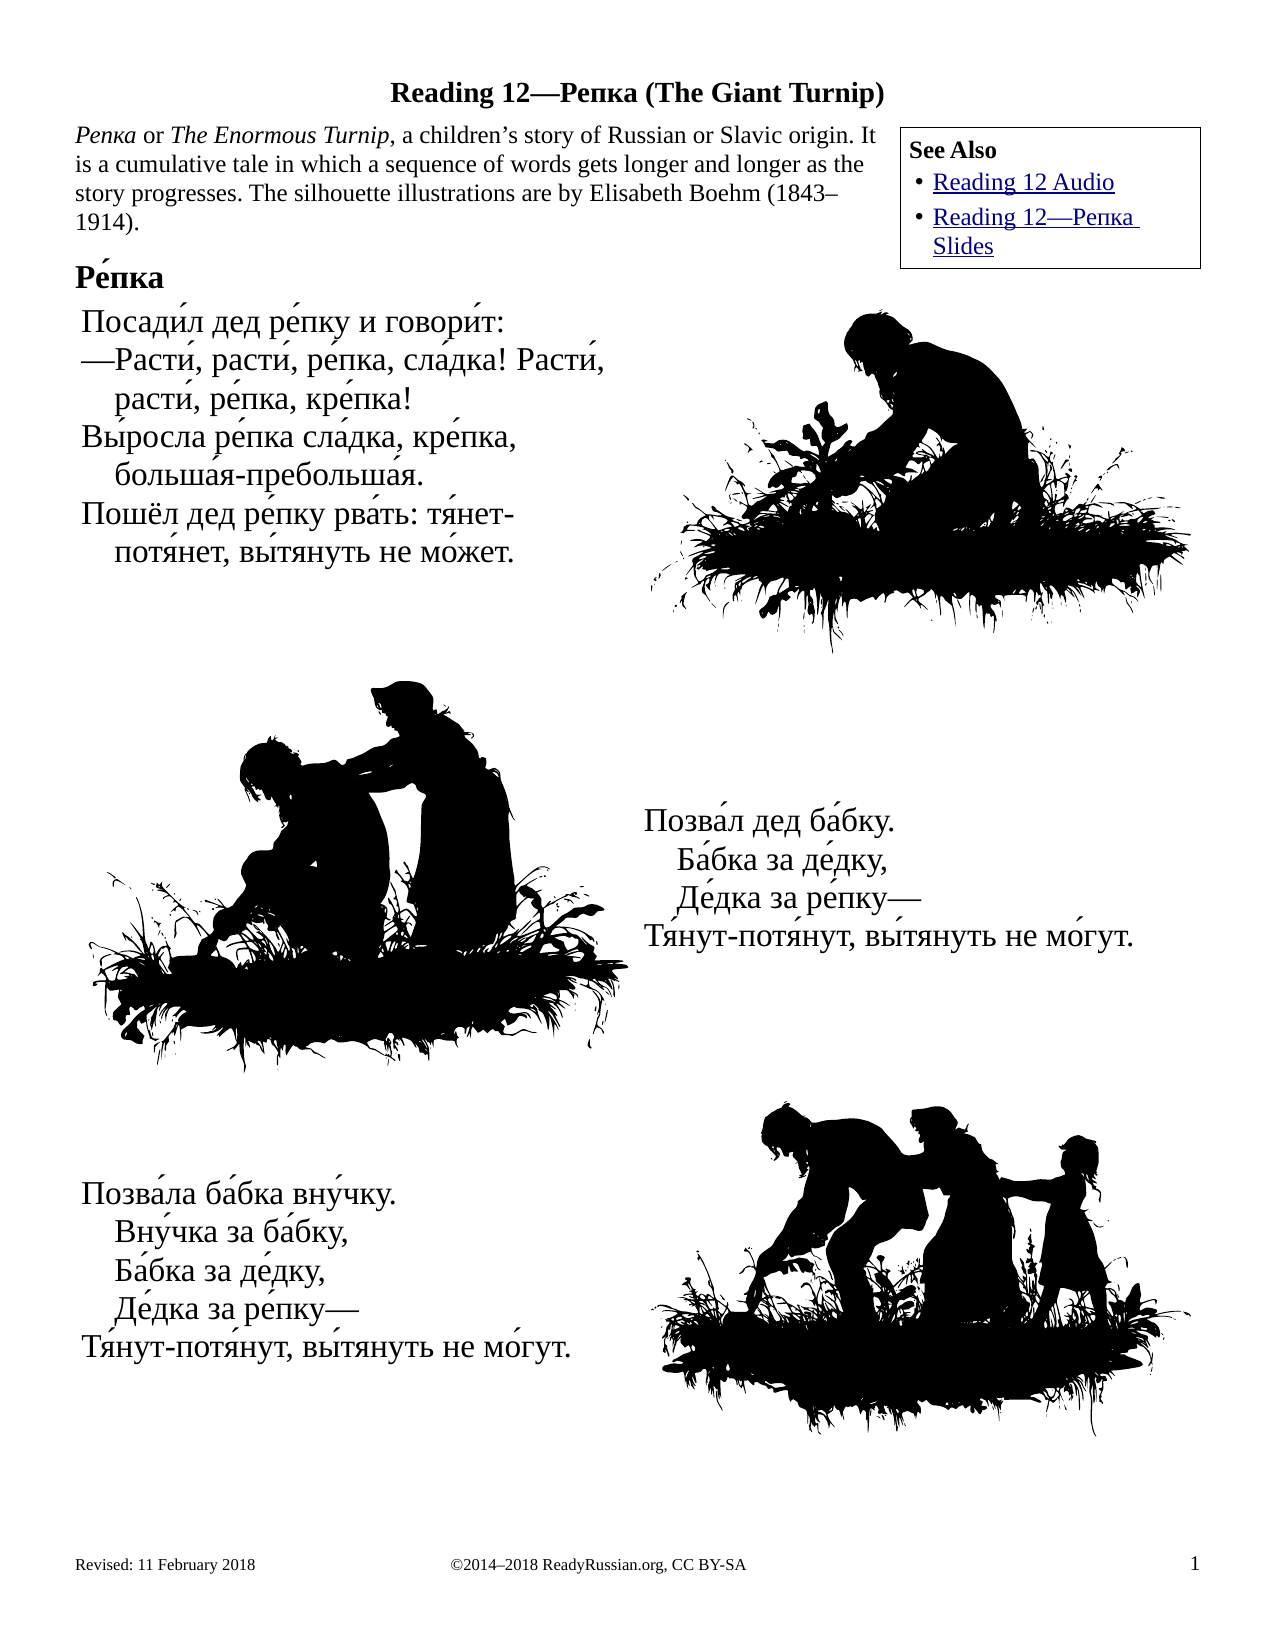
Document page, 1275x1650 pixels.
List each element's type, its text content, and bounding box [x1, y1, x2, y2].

text Репка or The Enormous Turnip, a children’s story of Russian or Slavic origin. It is a cumulative tale in which a sequence of words gets longer and longer as the story progresses. The silhouette illustrations are by Elisabeth Boehm (1843–1914). [75, 121, 1200, 236]
table_cell [75, 668, 637, 1087]
list Reading 12—Репка Slides [915, 202, 1191, 259]
list Reading 12 Audio [915, 167, 1191, 196]
table_header Посади́л дед ре́пку и говори́т: —Расти́, расти́, ре́пка, сла́дка! Расти́, расти́, ре́пка, кре́пка! Вы́росла ре́пка сла́дка, кре́пка, больша́я-пребольша́я. Пошёл дед ре́пку рва́ть: тя́нет-потя́нет, вы́тянуть не мо́жет. [75, 295, 637, 667]
table_header [638, 295, 1200, 667]
table_cell [638, 1088, 1200, 1451]
subtitle Reading 12—Репка (The Giant Turnip) [75, 75, 1200, 108]
text Репка or The Enormous Turnip, a children’s story of Russian or Slavic origin. It is a cumulative tale in which a sequence of words gets longer and longer as the story progresses. The silhouette illustrations are by Elisabeth Boehm (1843–1914). [901, 128, 1200, 268]
title See Also [909, 136, 1191, 164]
table_cell Позва́ла ба́бка вну́чку. Вну́чка за ба́бку, Ба́бка за де́дку, Де́дка за ре́пку— Тя́нут-потя́нут, вы́тянуть не мо́гут. [75, 1088, 637, 1451]
table_cell Позва́л дед ба́бку. Ба́бка за де́дку, Де́дка за ре́пку— Тя́нут-потя́нут, вы́тянуть не мо́гут. [638, 668, 1200, 1087]
subtitle Ре́пка [75, 257, 1200, 295]
